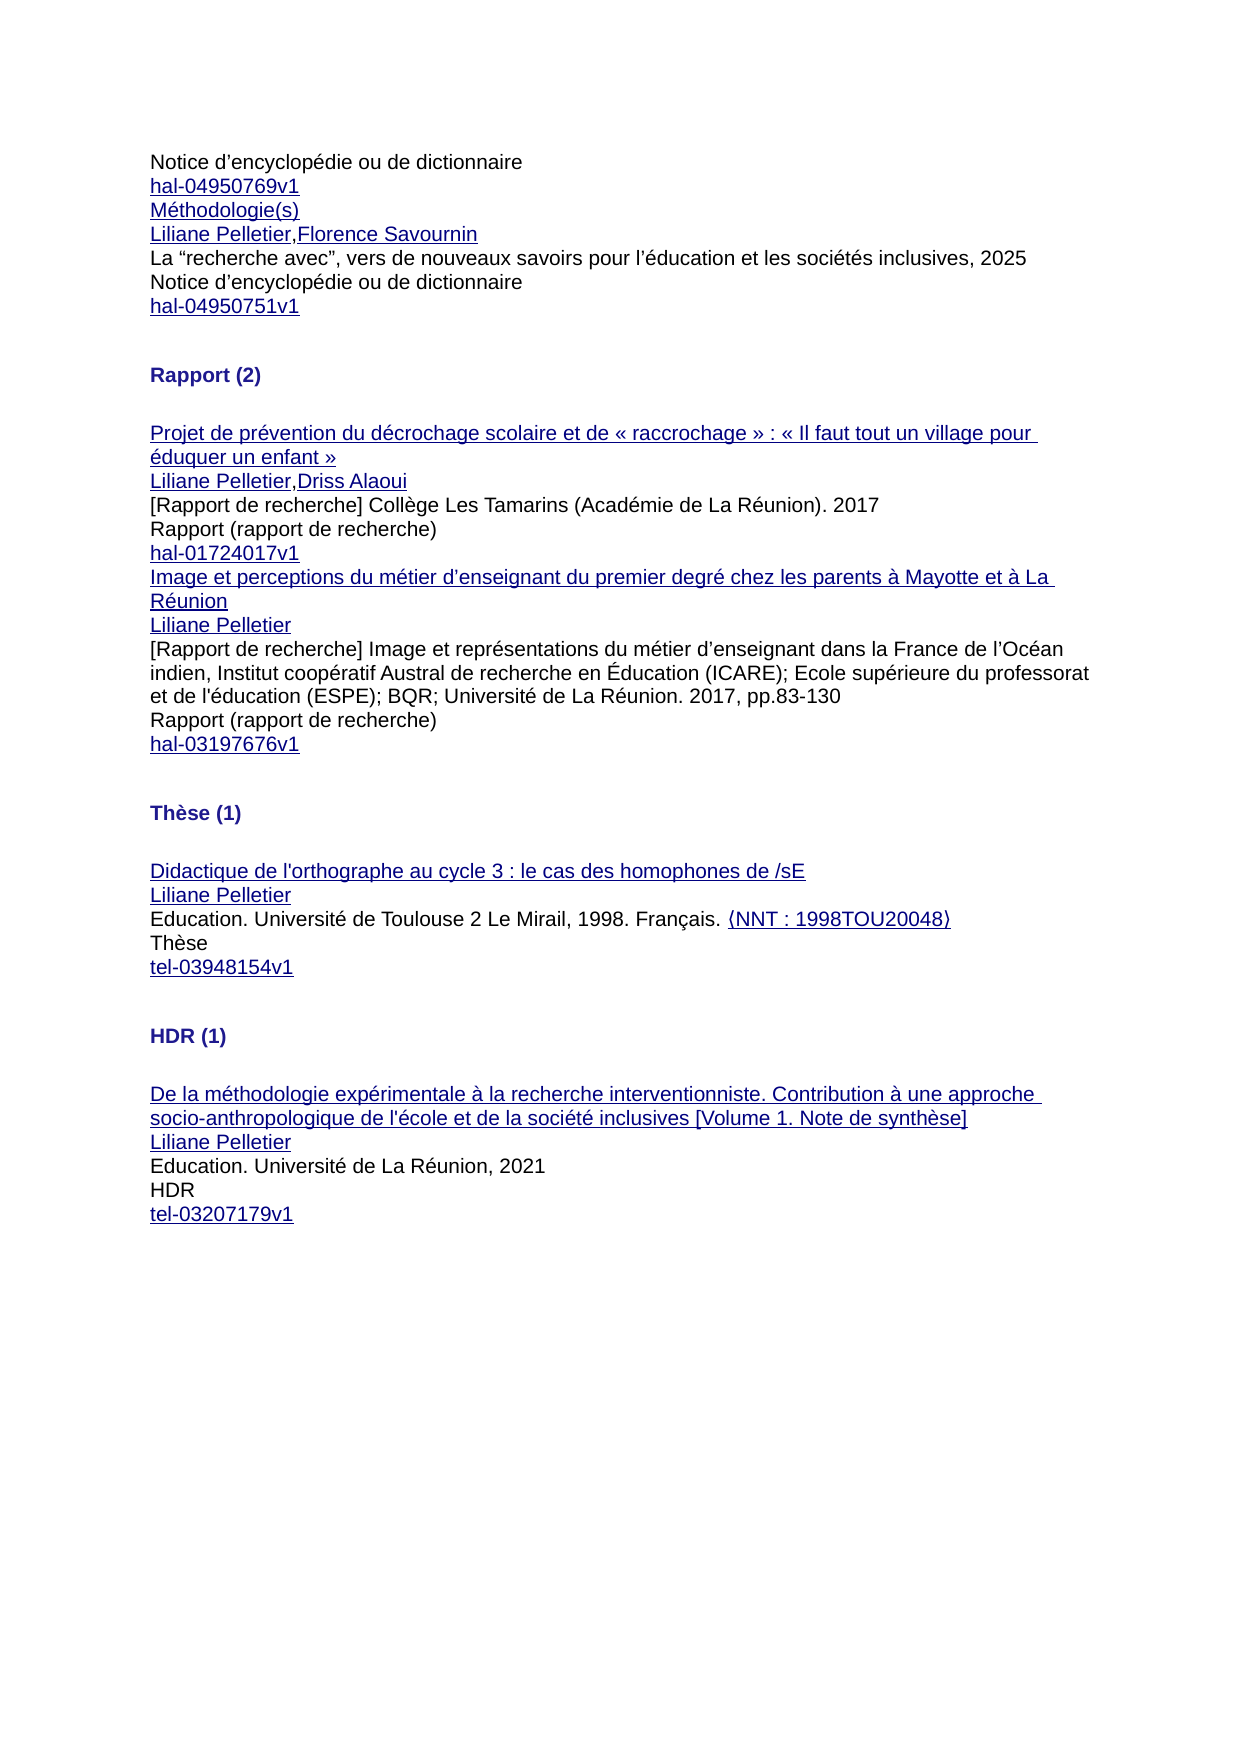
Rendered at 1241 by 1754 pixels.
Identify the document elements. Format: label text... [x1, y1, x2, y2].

table_header Didactique de l'orthographe au cycle 3 : le cas des homophones de /sE Liliane Pelletier Education. Université de Toulouse 2 Le Mirail, 1998. Français. ⟨NNT : 1998TOU20048⟩ Thèse tel-03948154v1 [150, 859, 1090, 979]
subtitle Rapport (2) [150, 362, 1090, 386]
subtitle HDR (1) [150, 1024, 1090, 1048]
table_header De la méthodologie expérimentale à la recherche interventionniste. Contribution à une approche socio-anthropologique de l'école et de la société inclusives [Volume 1. Note de synthèse] Liliane Pelletier Education. Université de La Réunion, 2021 HDR tel-03207179v1 [150, 1082, 1090, 1226]
table_header Projet de prévention du décrochage scolaire et de « raccrochage » : « Il faut tout un village pour éduquer un enfant » Liliane Pelletier,Driss Alaoui [Rapport de recherche] Collège Les Tamarins (Académie de La Réunion). 2017 Rapport (rapport de recherche) hal-01724017v1 [150, 421, 1090, 564]
table_cell Notice d’encyclopédie ou de dictionnaire hal-04950769v1 [150, 150, 1090, 198]
table_cell Méthodologie(s) Liliane Pelletier,Florence Savournin La “recherche avec”, vers de nouveaux savoirs pour l’éducation et les sociétés inclusives, 2025 Notice d’encyclopédie ou de dictionnaire hal-04950751v1 [150, 198, 1090, 318]
table_cell Image et perceptions du métier d’enseignant du premier degré chez les parents à Mayotte et à La Réunion Liliane Pelletier [Rapport de recherche] Image et représentations du métier d’enseignant dans la France de l’Océan indien, Institut coopératif Austral de recherche en Éducation (ICARE); Ecole supérieure du professorat et de l'éducation (ESPE); BQR; Université de La Réunion. 2017, pp.83-130 Rapport (rapport de recherche) hal-03197676v1 [150, 565, 1090, 756]
subtitle Thèse (1) [150, 801, 1090, 825]
